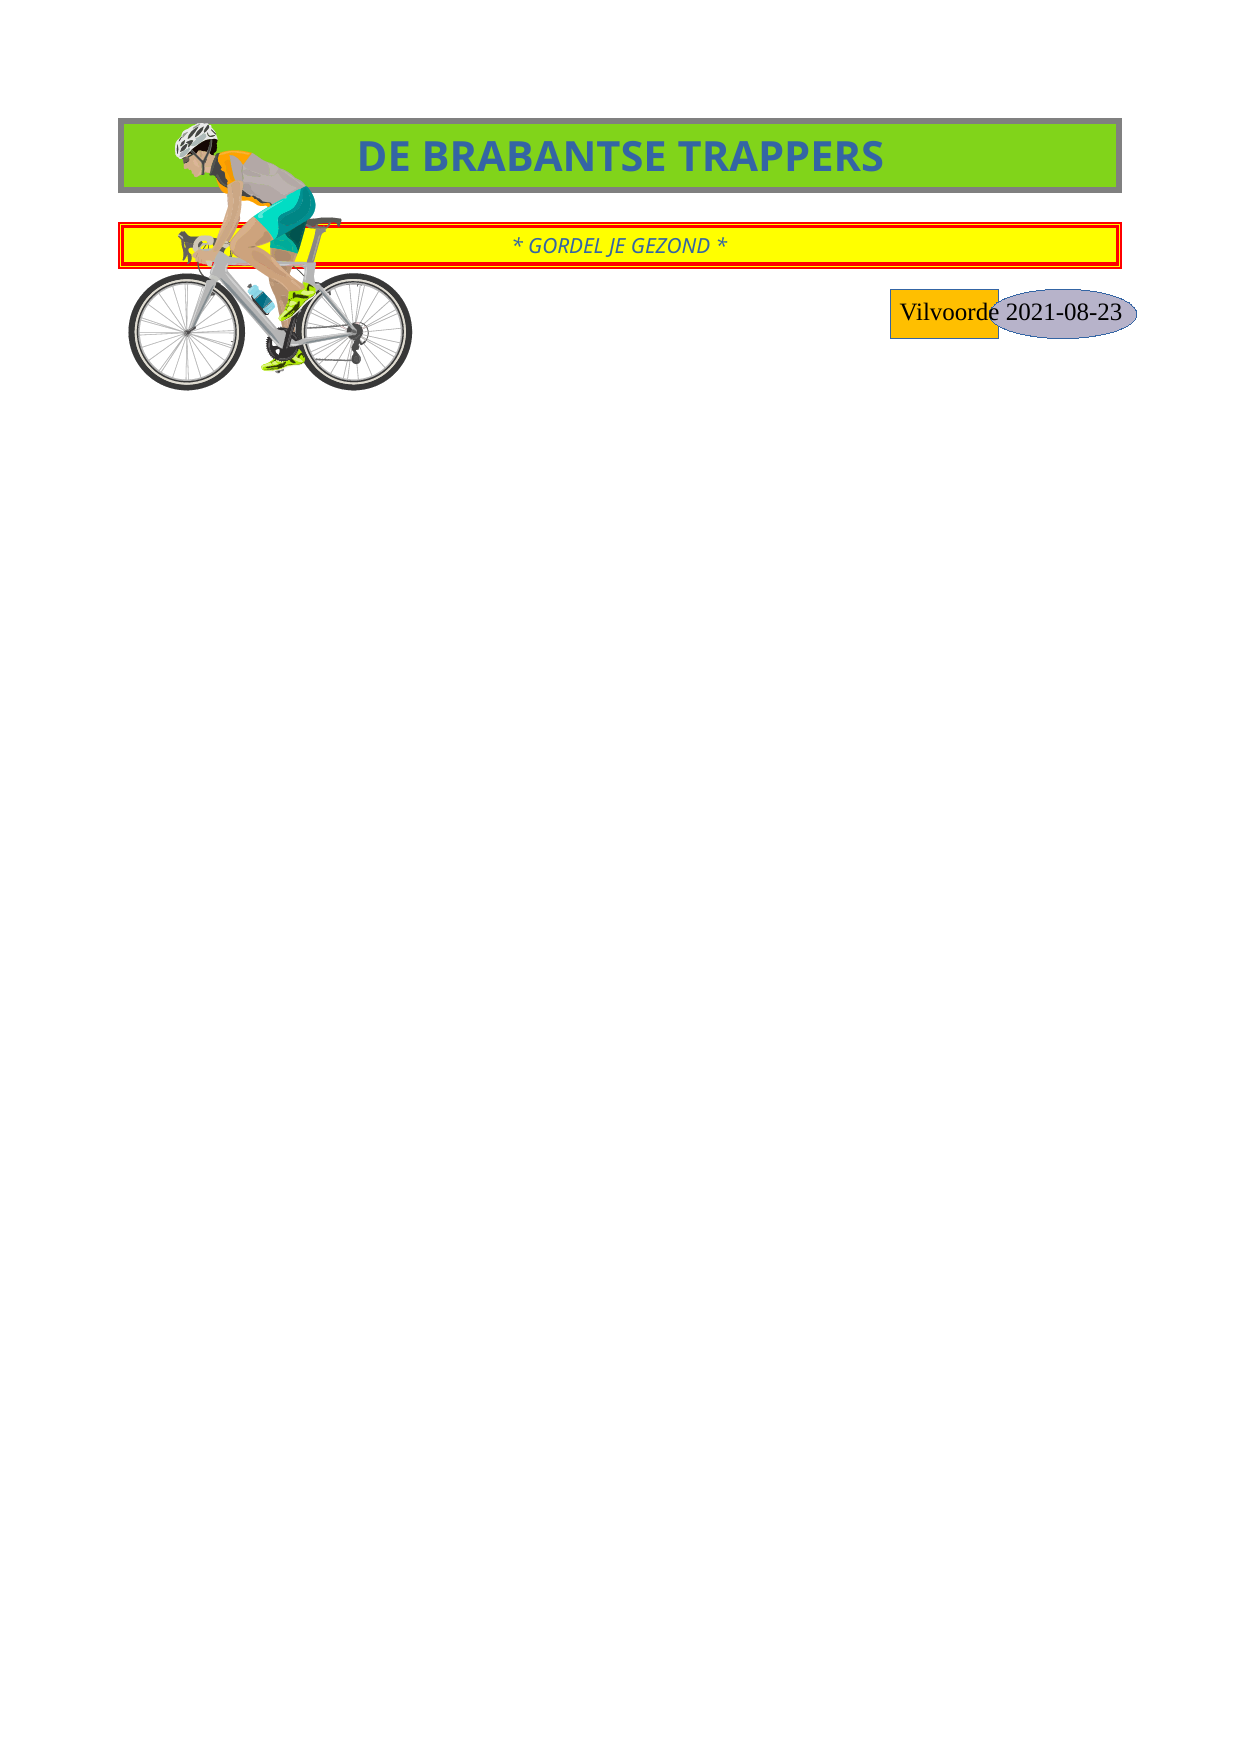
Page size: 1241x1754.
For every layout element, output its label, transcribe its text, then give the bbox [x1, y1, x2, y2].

text Vilvoorde 2021-08-23 [267, 297, 281, 326]
text [124, 124, 218, 187]
text [295, 228, 315, 261]
text Vilvoorde 2021-08-23 [163, 297, 184, 326]
text Vilvoorde 2021-08-23 [118, 297, 139, 326]
text Vilvoorde 2021-08-23 [143, 306, 175, 326]
text Vilvoorde 2021-08-23 [150, 297, 180, 326]
text [124, 228, 220, 262]
text Vilvoorde 2021-08-23 [314, 299, 344, 324]
text Vilvoorde 2021-08-23 [238, 303, 258, 326]
text Vilvoorde 2021-08-23 [366, 302, 394, 325]
text DE BRABANTSE TRAPPERS [211, 124, 1116, 187]
text Vilvoorde 2021-08-23 [357, 297, 374, 322]
text Vilvoorde 2021-08-23 [402, 297, 890, 326]
text Vilvoorde 2021-08-23 [199, 306, 231, 326]
text Vilvoorde 2021-08-23 [362, 297, 388, 323]
text * GORDEL JE GEZOND * [314, 228, 1116, 262]
text Vilvoorde 2021-08-23 [197, 297, 224, 324]
